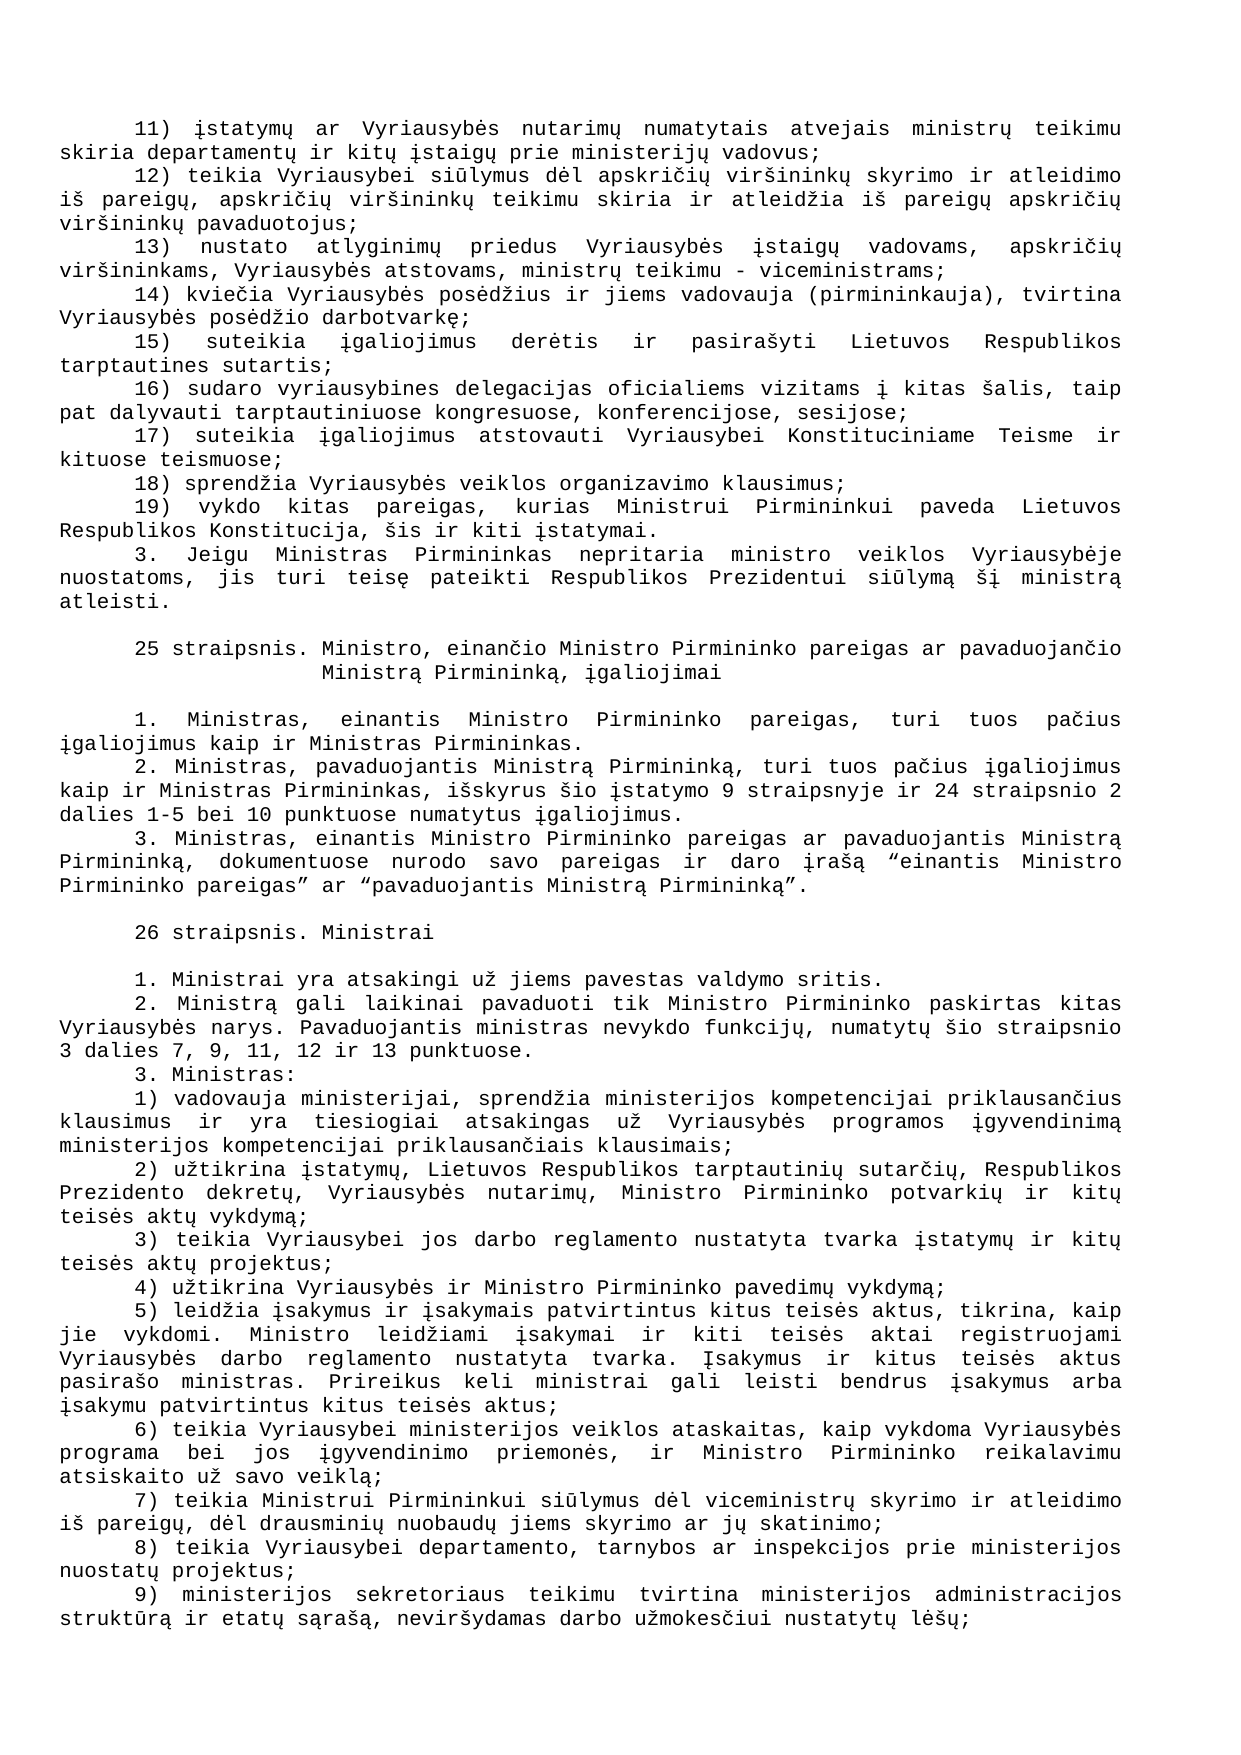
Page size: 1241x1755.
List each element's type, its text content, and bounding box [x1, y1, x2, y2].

text 12) teikia Vyriausybei siūlymus dėl apskričių viršininkų skyrimo ir atleidimo iš pareigų, apskričių viršininkų teikimu skiria ir atleidžia iš pareigų apskričių viršininkų pavaduotojus; [59, 165, 1122, 236]
text 5) leidžia įsakymus ir įsakymais patvirtintus kitus teisės aktus, tikrina, kaip jie vykdomi. Ministro leidžiami įsakymai ir kiti teisės aktai registruojami Vyriausybės darbo reglamento nustatyta tvarka. Įsakymus ir kitus teisės aktus pasirašo ministras. Prireikus keli ministrai gali leisti bendrus įsakymus arba įsakymu patvirtintus kitus teisės aktus; [59, 1300, 1122, 1419]
text 1. Ministras, einantis Ministro Pirmininko pareigas, turi tuos pačius įgaliojimus kaip ir Ministras Pirmininkas. [59, 709, 1122, 757]
text 26 straipsnis. Ministrai [59, 922, 1122, 946]
text 19) vykdo kitas pareigas, kurias Ministrui Pirmininkui paveda Lietuvos Respublikos Konstitucija, šis ir kiti įstatymai. [59, 496, 1122, 544]
text 11) įstatymų ar Vyriausybės nutarimų numatytais atvejais ministrų teikimu skiria departamentų ir kitų įstaigų prie ministerijų vadovus; [59, 118, 1122, 165]
text 3. Jeigu Ministras Pirmininkas nepritaria ministro veiklos Vyriausybėje nuostatoms, jis turi teisę pateikti Respublikos Prezidentui siūlymą šį ministrą atleisti. [59, 544, 1122, 615]
text 15) suteikia įgaliojimus derėtis ir pasirašyti Lietuvos Respublikos tarptautines sutartis; [59, 331, 1122, 378]
text 17) suteikia įgaliojimus atstovauti Vyriausybei Konstituciniame Teisme ir kituose teismuose; [59, 426, 1122, 473]
text 1) vadovauja ministerijai, sprendžia ministerijos kompetencijai priklausančius klausimus ir yra tiesiogiai atsakingas už Vyriausybės programos įgyvendinimą ministerijos kompetencijai priklausančiais klausimais; [59, 1088, 1122, 1158]
text 1. Ministrai yra atsakingi už jiems pavestas valdymo sritis. [59, 969, 1122, 993]
text 6) teikia Vyriausybei ministerijos veiklos ataskaitas, kaip vykdoma Vyriausybės programa bei jos įgyvendinimo priemonės, ir Ministro Pirmininko reikalavimu atsiskaito už savo veiklą; [59, 1419, 1122, 1489]
text 13) nustato atlyginimų priedus Vyriausybės įstaigų vadovams, apskričių viršininkams, Vyriausybės atstovams, ministrų teikimu - viceministrams; [59, 236, 1122, 284]
text 2) užtikrina įstatymų, Lietuvos Respublikos tarptautinių sutarčių, Respublikos Prezidento dekretų, Vyriausybės nutarimų, Ministro Pirmininko potvarkių ir kitų teisės aktų vykdymą; [59, 1158, 1122, 1229]
text 8) teikia Vyriausybei departamento, tarnybos ar inspekcijos prie ministerijos nuostatų projektus; [59, 1537, 1122, 1584]
text 3. Ministras, einantis Ministro Pirmininko pareigas ar pavaduojantis Ministrą Pirmininką, dokumentuose nurodo savo pareigas ir daro įrašą “einantis Ministro Pirmininko pareigas” ar “pavaduojantis Ministrą Pirmininką”. [59, 827, 1122, 898]
text 2. Ministrą gali laikinai pavaduoti tik Ministro Pirmininko paskirtas kitas Vyriausybės narys. Pavaduojantis ministras nevykdo funkcijų, numatytų šio straipsnio 3 dalies 7, 9, 11, 12 ir 13 punktuose. [59, 993, 1122, 1064]
text 3. Ministras: [59, 1064, 1122, 1088]
text 2. Ministras, pavaduojantis Ministrą Pirmininką, turi tuos pačius įgaliojimus kaip ir Ministras Pirmininkas, išskyrus šio įstatymo 9 straipsnyje ir 24 straipsnio 2 dalies 1-5 bei 10 punktuose numatytus įgaliojimus. [59, 757, 1122, 827]
text 16) sudaro vyriausybines delegacijas oficialiems vizitams į kitas šalis, taip pat dalyvauti tarptautiniuose kongresuose, konferencijose, sesijose; [59, 378, 1122, 426]
text 9) ministerijos sekretoriaus teikimu tvirtina ministerijos administracijos struktūrą ir etatų sąrašą, neviršydamas darbo užmokesčiui nustatytų lėšų; [59, 1584, 1122, 1631]
text 7) teikia Ministrui Pirmininkui siūlymus dėl viceministrų skyrimo ir atleidimo iš pareigų, dėl drausminių nuobaudų jiems skyrimo ar jų skatinimo; [59, 1489, 1122, 1537]
text 14) kviečia Vyriausybės posėdžius ir jiems vadovauja (pirmininkauja), tvirtina Vyriausybės posėdžio darbotvarkę; [59, 284, 1122, 331]
text 4) užtikrina Vyriausybės ir Ministro Pirmininko pavedimų vykdymą; [59, 1277, 1122, 1300]
text 18) sprendžia Vyriausybės veiklos organizavimo klausimus; [59, 473, 1122, 496]
text 25 straipsnis. Ministro, einančio Ministro Pirmininko pareigas ar pavaduojančio Ministrą Pirmininką, įgaliojimai [134, 638, 1122, 686]
text 3) teikia Vyriausybei jos darbo reglamento nustatyta tvarka įstatymų ir kitų teisės aktų projektus; [59, 1229, 1122, 1277]
